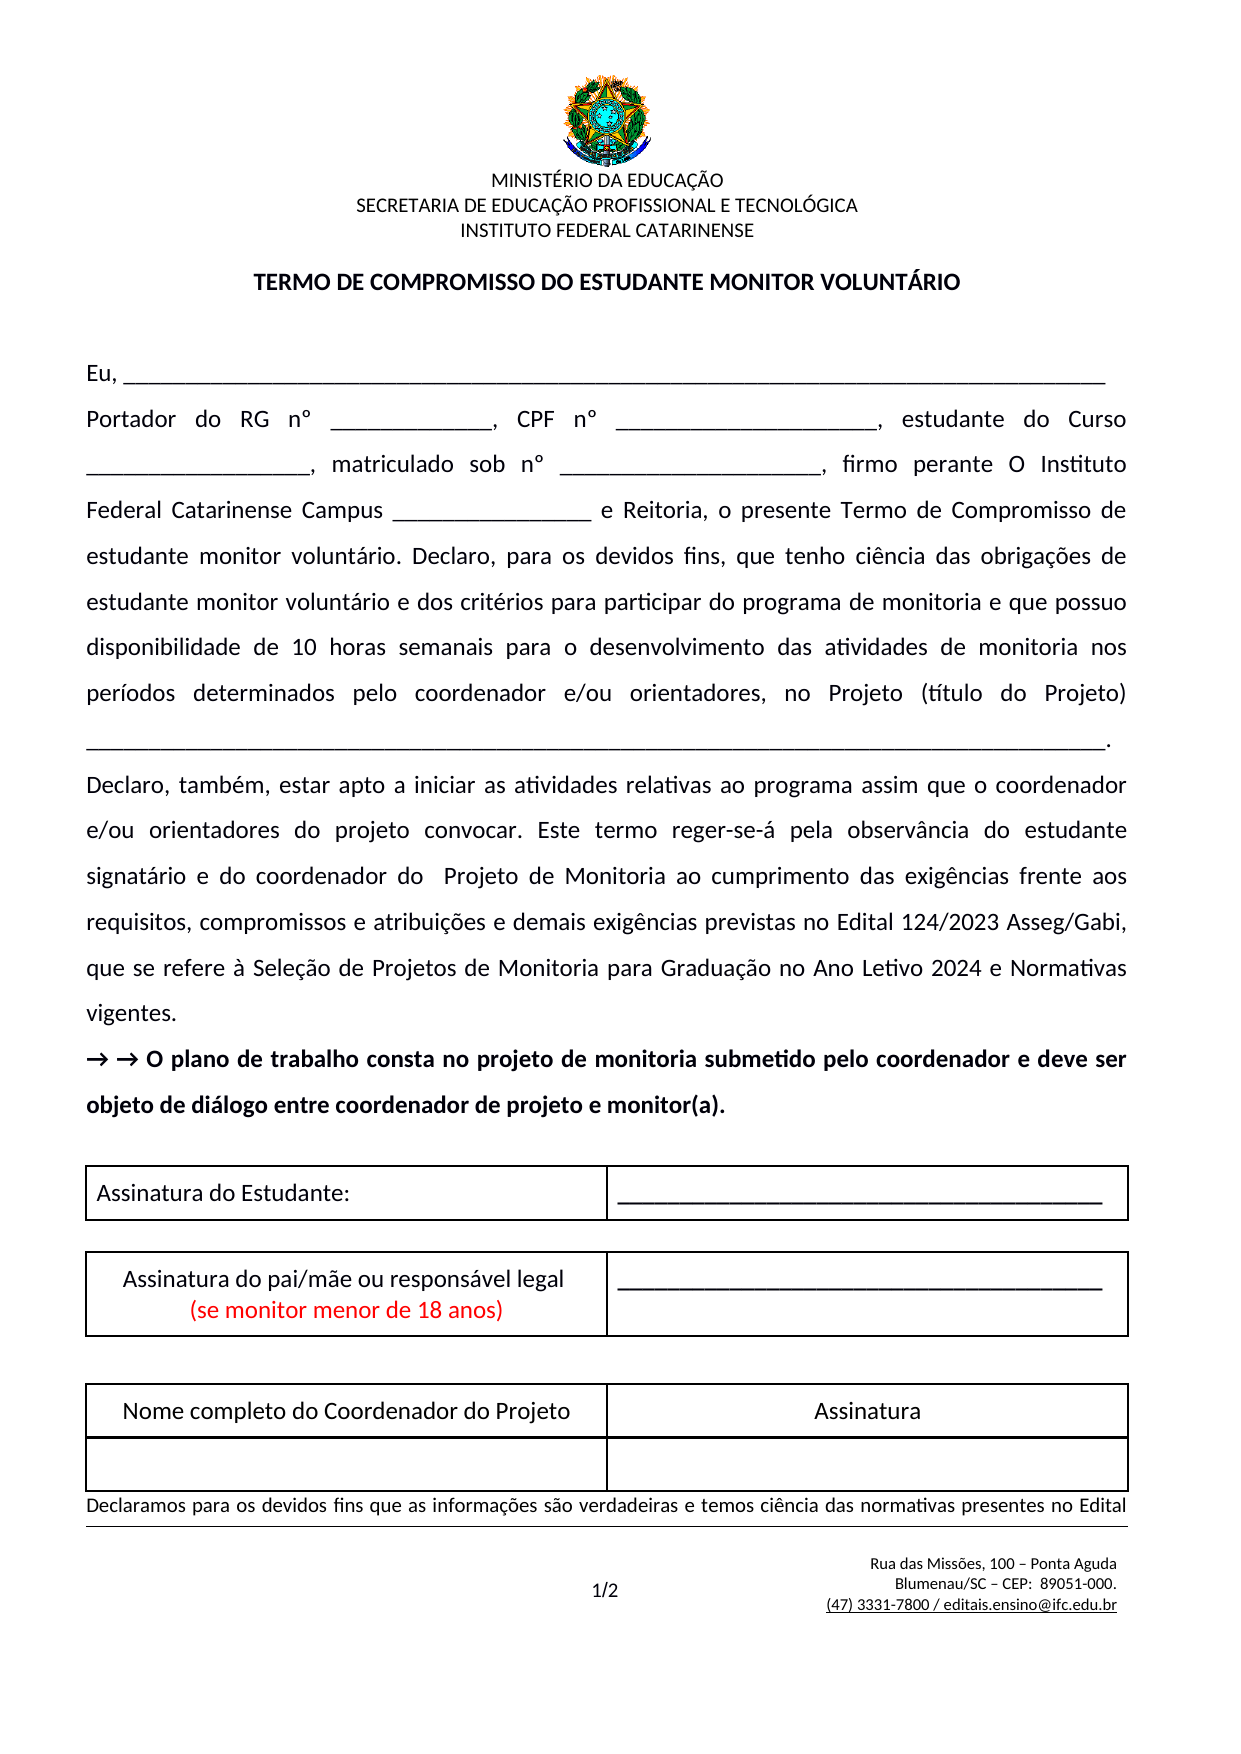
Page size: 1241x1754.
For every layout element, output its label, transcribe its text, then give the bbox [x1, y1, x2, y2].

table_cell [87, 1439, 606, 1490]
text → → O plano de trabalho consta no projeto de monitoria submetido pelo coordenador e deve ser objeto de diálogo entre coordenador de projeto e monitor(a). [86, 1043, 1128, 1119]
table_header Nome completo do Coordenador do Projeto [87, 1385, 606, 1436]
text TERMO DE COMPROMISSO DO ESTUDANTE MONITOR VOLUNTÁRIO [86, 266, 1128, 296]
table_cell [608, 1439, 1127, 1490]
text Declaramos para os devidos fins que as informações são verdadeiras e temos ciência das normativas presentes no Edital [86, 1492, 1128, 1517]
picture [563, 75, 651, 167]
table_header Assinatura [608, 1385, 1127, 1436]
table_header Assinatura do Estudante: [87, 1167, 606, 1218]
table_header _______________________________________ [608, 1253, 1127, 1335]
table_header _______________________________________ [608, 1167, 1127, 1218]
text Declaro, também, estar apto a iniciar as atividades relativas ao programa assim que o coordenador e/ou orientadores do projeto convocar. Este termo reger-se-á pela observância do estudante signatário e do coordenador do Projeto de Monitoria ao cumprimento das exigências frente aos requisitos, compromissos e atribuições e demais exigências previstas no Edital 124/2023 Asseg/Gabi, que se refere à Seleção de Projetos de Monitoria para Graduação no Ano Letivo 2024 e Normativas vigentes. [86, 769, 1128, 1028]
table_header Assinatura do pai/mãe ou responsável legal (se monitor menor de 18 anos) [87, 1253, 606, 1335]
text Portador do RG nº _____________, CPF nº _____________________, estudante do Curso __________________, matriculado sob nº _____________________, firmo perante O Instituto Federal Catarinense Campus ________________ e Reitoria, o presente Termo de Compromisso de estudante monitor voluntário. Declaro, para os devidos fins, que tenho ciência das obrigações de estudante monitor voluntário e dos critérios para participar do programa de monitoria e que possuo disponibilidade de 10 horas semanais para o desenvolvimento das atividades de monitoria nos períodos determinados pelo coordenador e/ou orientadores, no Projeto (título do Projeto) __________________________________________________________________________________. [86, 403, 1128, 753]
text Eu, _______________________________________________________________________________ [86, 357, 1128, 388]
